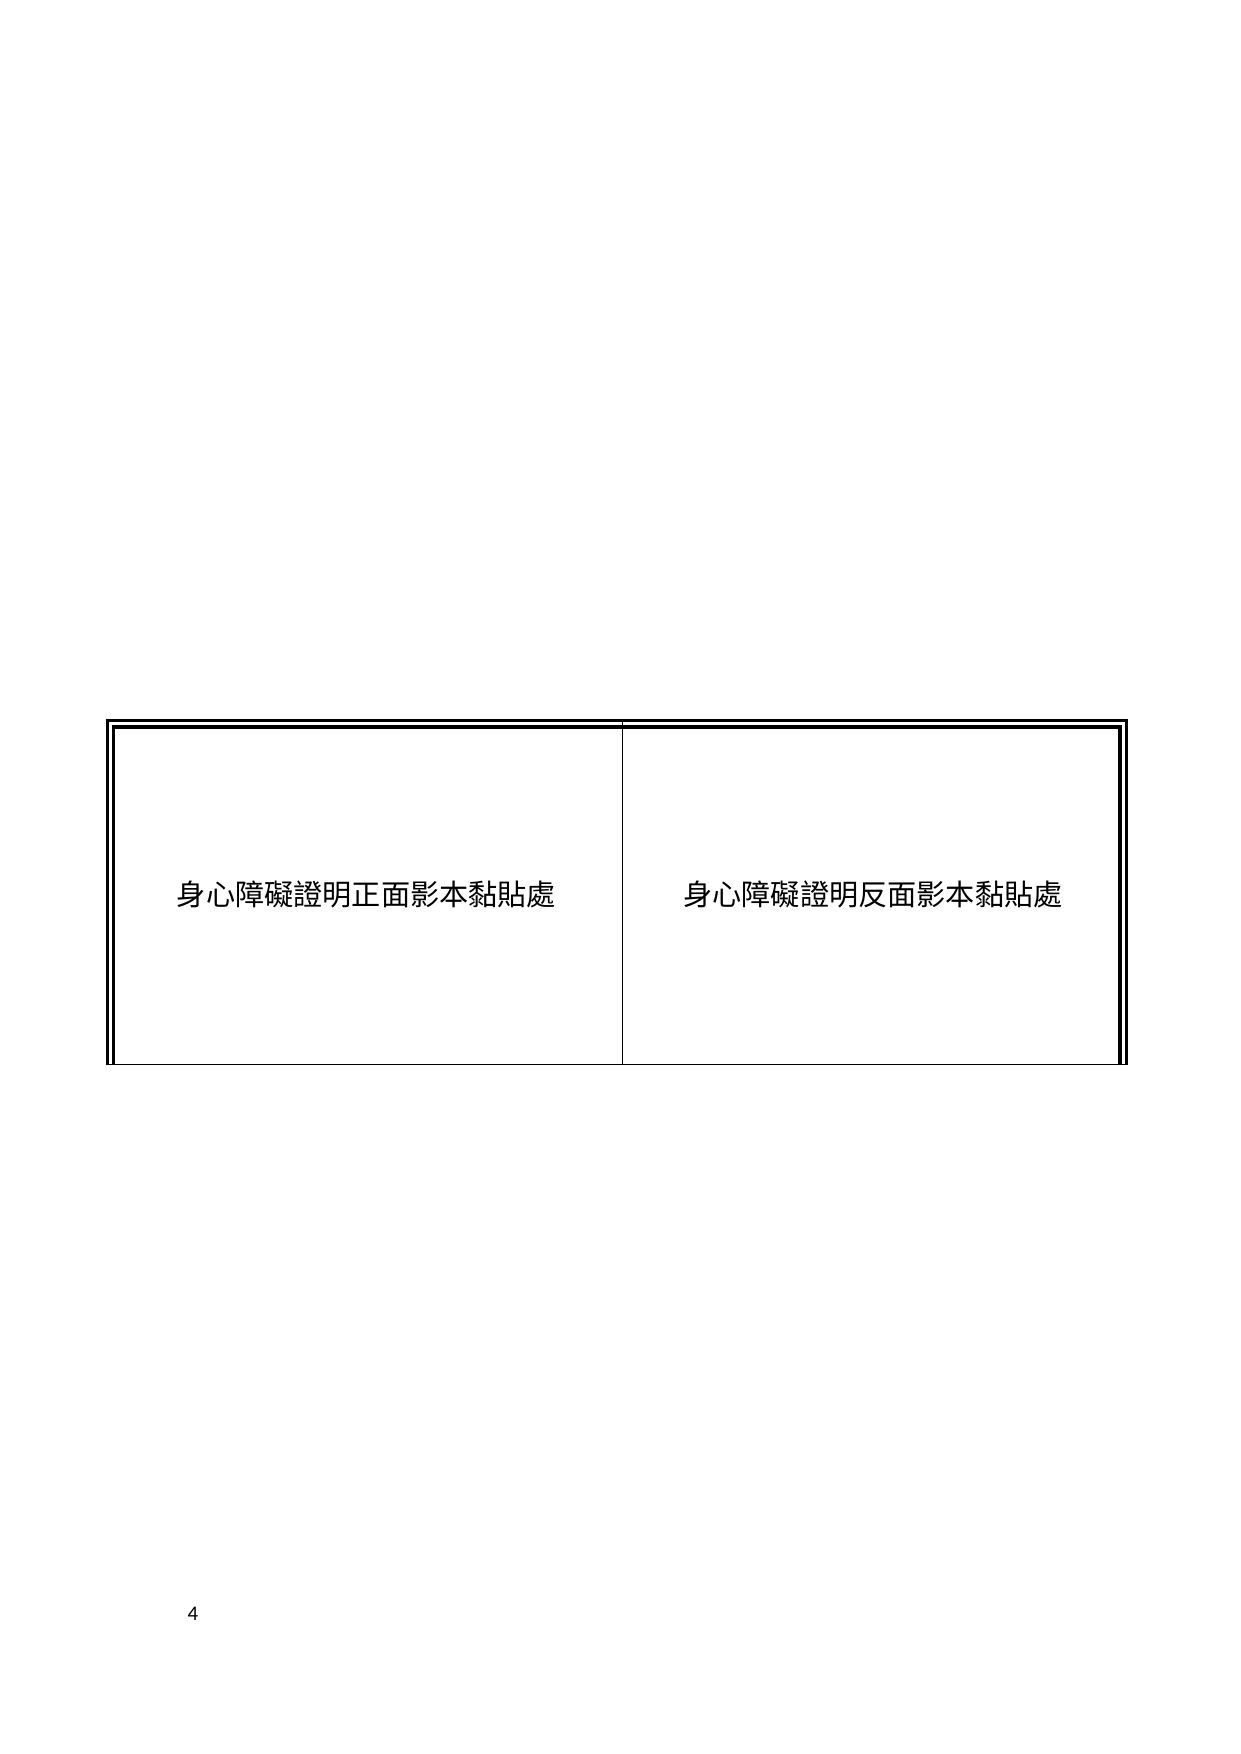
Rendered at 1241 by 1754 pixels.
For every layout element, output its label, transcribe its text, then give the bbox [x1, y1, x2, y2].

table_cell 身心障礙證明正面影本黏貼處 [110, 722, 622, 1064]
table_cell 身心障礙證明反面影本黏貼處 [623, 722, 1123, 1064]
